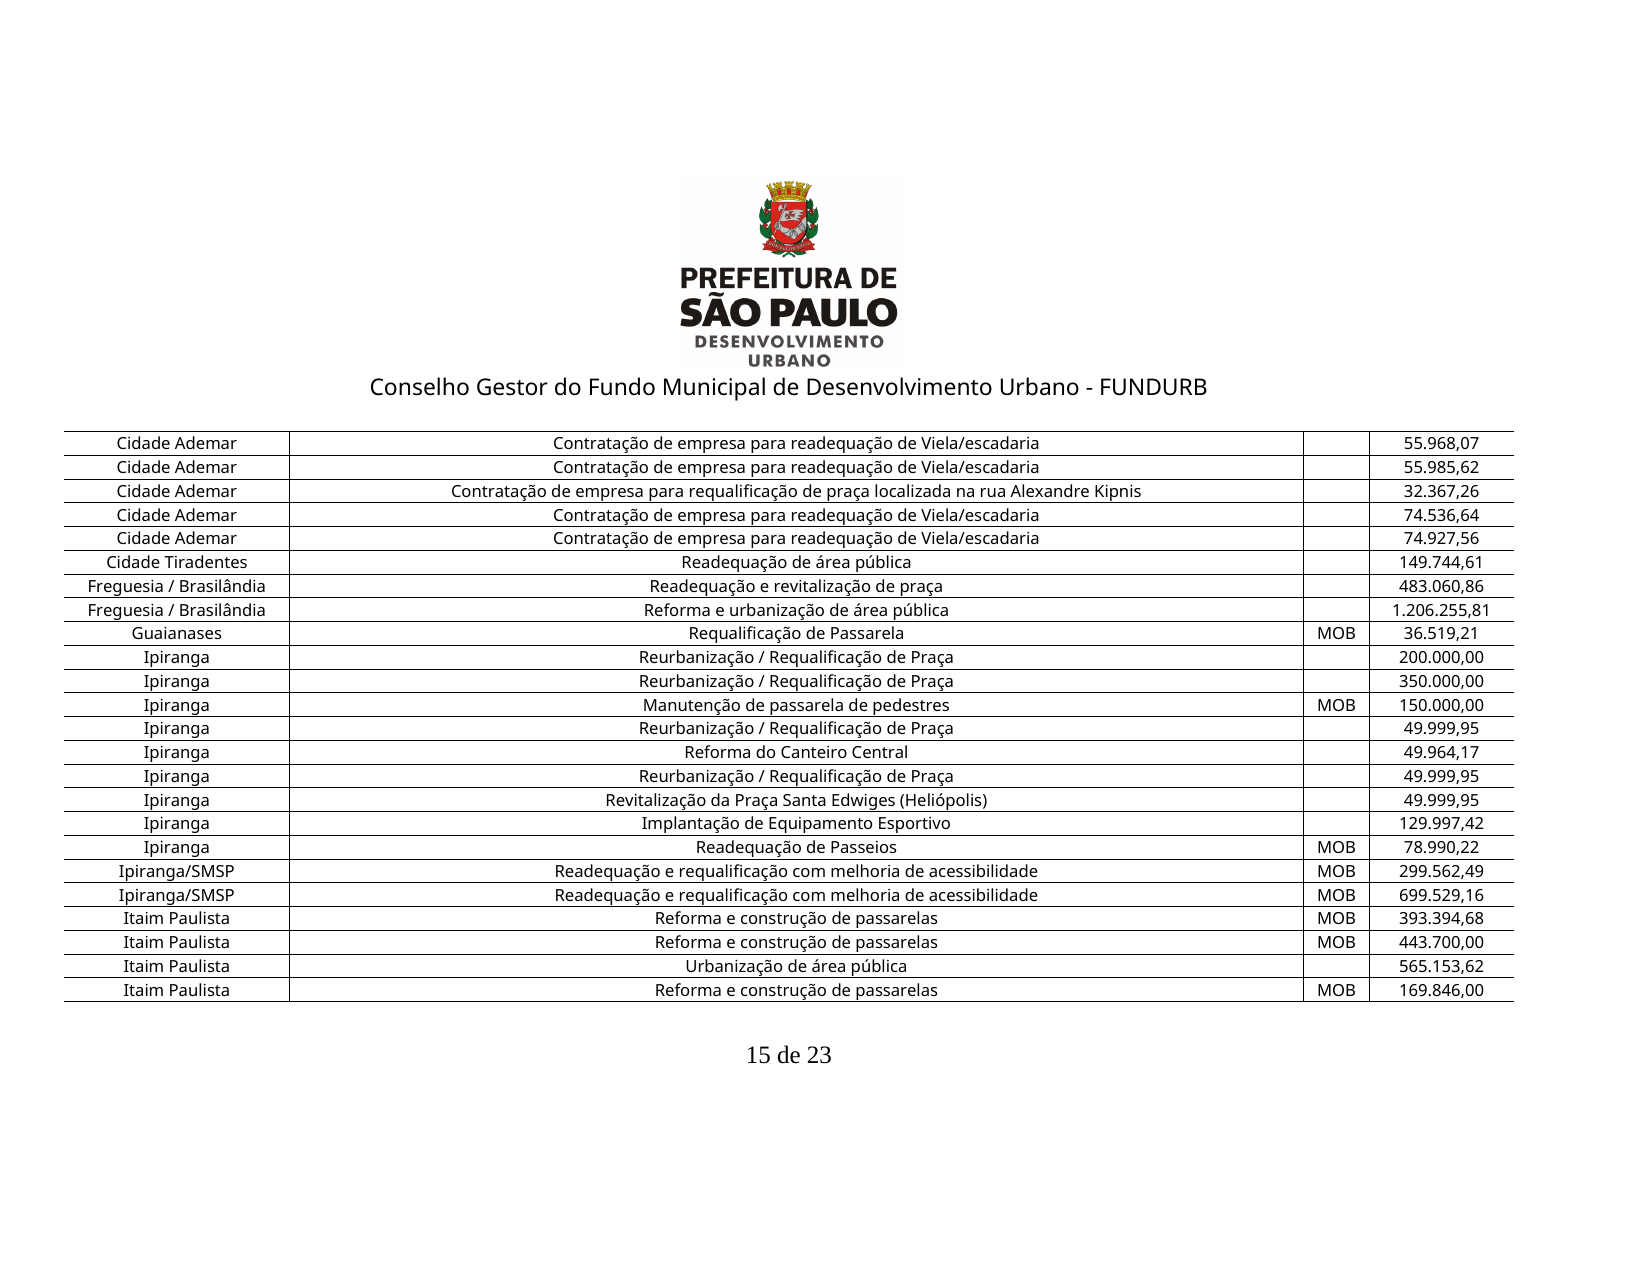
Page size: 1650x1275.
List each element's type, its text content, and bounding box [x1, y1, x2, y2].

table_cell Ipiranga [64, 670, 289, 692]
table_cell MOB [1304, 907, 1369, 930]
table_cell Urbanização de área pública [290, 955, 1303, 977]
table_cell 32.367,26 [1370, 480, 1513, 502]
table_cell [1304, 480, 1369, 502]
table_cell Ipiranga [64, 788, 289, 811]
table_cell Cidade Tiradentes [64, 551, 289, 573]
table_cell Reurbanização / Requalificação de Praça [290, 765, 1303, 787]
table_cell Ipiranga [64, 646, 289, 668]
table_cell [1304, 432, 1369, 455]
table_cell 299.562,49 [1370, 860, 1513, 882]
table_cell 150.000,00 [1370, 693, 1513, 716]
table_cell [1304, 575, 1369, 597]
table_cell Contratação de empresa para readequação de Viela/escadaria [290, 432, 1303, 455]
table_cell 393.394,68 [1370, 907, 1513, 930]
table_cell MOB [1304, 860, 1369, 882]
table_cell 169.846,00 [1370, 978, 1513, 1001]
table_cell 1.206.255,81 [1370, 598, 1513, 621]
table_cell Cidade Ademar [64, 527, 289, 550]
table_cell 699.529,16 [1370, 883, 1513, 906]
table_cell 49.999,95 [1370, 717, 1513, 740]
table_cell Readequação de área pública [290, 551, 1303, 573]
table_cell [1304, 598, 1369, 621]
table_cell [1304, 741, 1369, 763]
table_cell Ipiranga/SMSP [64, 883, 289, 906]
table_cell Guaianases [64, 622, 289, 645]
table_cell Cidade Ademar [64, 432, 289, 455]
table_cell 36.519,21 [1370, 622, 1513, 645]
table_cell 350.000,00 [1370, 670, 1513, 692]
table_cell Contratação de empresa para readequação de Viela/escadaria [290, 456, 1303, 478]
table_cell Cidade Ademar [64, 456, 289, 478]
table_cell 78.990,22 [1370, 836, 1513, 858]
table_cell 565.153,62 [1370, 955, 1513, 977]
table_cell Manutenção de passarela de pedestres [290, 693, 1303, 716]
table_cell Itaim Paulista [64, 931, 289, 953]
table_cell Reforma e construção de passarelas [290, 907, 1303, 930]
table_cell [1304, 717, 1369, 740]
table_cell [1304, 788, 1369, 811]
table_cell MOB [1304, 693, 1369, 716]
table_cell Revitalização da Praça Santa Edwiges (Heliópolis) [290, 788, 1303, 811]
table_cell Freguesia / Brasilândia [64, 575, 289, 597]
table_cell Reurbanização / Requalificação de Praça [290, 670, 1303, 692]
table_cell MOB [1304, 622, 1369, 645]
table_cell Readequação e revitalização de praça [290, 575, 1303, 597]
table_cell Ipiranga [64, 717, 289, 740]
table_cell Itaim Paulista [64, 955, 289, 977]
table_cell [1304, 765, 1369, 787]
table_cell Reforma e construção de passarelas [290, 931, 1303, 953]
table_cell [1304, 551, 1369, 573]
table_cell Requalificação de Passarela [290, 622, 1303, 645]
table_cell Freguesia / Brasilândia [64, 598, 289, 621]
table_cell 74.536,64 [1370, 503, 1513, 526]
table_cell [1304, 527, 1369, 550]
table_cell Ipiranga [64, 836, 289, 858]
table_cell Contratação de empresa para readequação de Viela/escadaria [290, 527, 1303, 550]
table_cell Readequação de Passeios [290, 836, 1303, 858]
table_cell 55.985,62 [1370, 456, 1513, 478]
table_cell Ipiranga [64, 693, 289, 716]
table_cell [1304, 955, 1369, 977]
table_cell Reforma do Canteiro Central [290, 741, 1303, 763]
table_cell 74.927,56 [1370, 527, 1513, 550]
table_cell Contratação de empresa para readequação de Viela/escadaria [290, 503, 1303, 526]
table_cell Ipiranga [64, 812, 289, 835]
table_cell [1304, 503, 1369, 526]
table_cell MOB [1304, 931, 1369, 953]
table_cell Readequação e requalificação com melhoria de acessibilidade [290, 860, 1303, 882]
table_cell Implantação de Equipamento Esportivo [290, 812, 1303, 835]
table_cell MOB [1304, 883, 1369, 906]
table_cell MOB [1304, 836, 1369, 858]
table_cell Readequação e requalificação com melhoria de acessibilidade [290, 883, 1303, 906]
table_cell Reurbanização / Requalificação de Praça [290, 717, 1303, 740]
table_cell Ipiranga [64, 765, 289, 787]
table_cell 483.060,86 [1370, 575, 1513, 597]
table_cell Itaim Paulista [64, 907, 289, 930]
table_cell 200.000,00 [1370, 646, 1513, 668]
table_cell [1304, 670, 1369, 692]
table_cell Ipiranga/SMSP [64, 860, 289, 882]
table_cell 443.700,00 [1370, 931, 1513, 953]
table_cell 49.999,95 [1370, 765, 1513, 787]
table_cell Contratação de empresa para requalificação de praça localizada na rua Alexandre Kipnis [290, 480, 1303, 502]
table_cell Reforma e urbanização de área pública [290, 598, 1303, 621]
table_cell 149.744,61 [1370, 551, 1513, 573]
table_cell 129.997,42 [1370, 812, 1513, 835]
table_cell Cidade Ademar [64, 503, 289, 526]
table_cell Itaim Paulista [64, 978, 289, 1001]
table_cell [1304, 456, 1369, 478]
table_cell 55.968,07 [1370, 432, 1513, 455]
table_cell 49.999,95 [1370, 788, 1513, 811]
table_cell Reurbanização / Requalificação de Praça [290, 646, 1303, 668]
table_cell MOB [1304, 978, 1369, 1001]
table_cell 49.964,17 [1370, 741, 1513, 763]
table_cell Cidade Ademar [64, 480, 289, 502]
table_cell Ipiranga [64, 741, 289, 763]
table_cell [1304, 646, 1369, 668]
table_cell Reforma e construção de passarelas [290, 978, 1303, 1001]
table_cell [1304, 812, 1369, 835]
